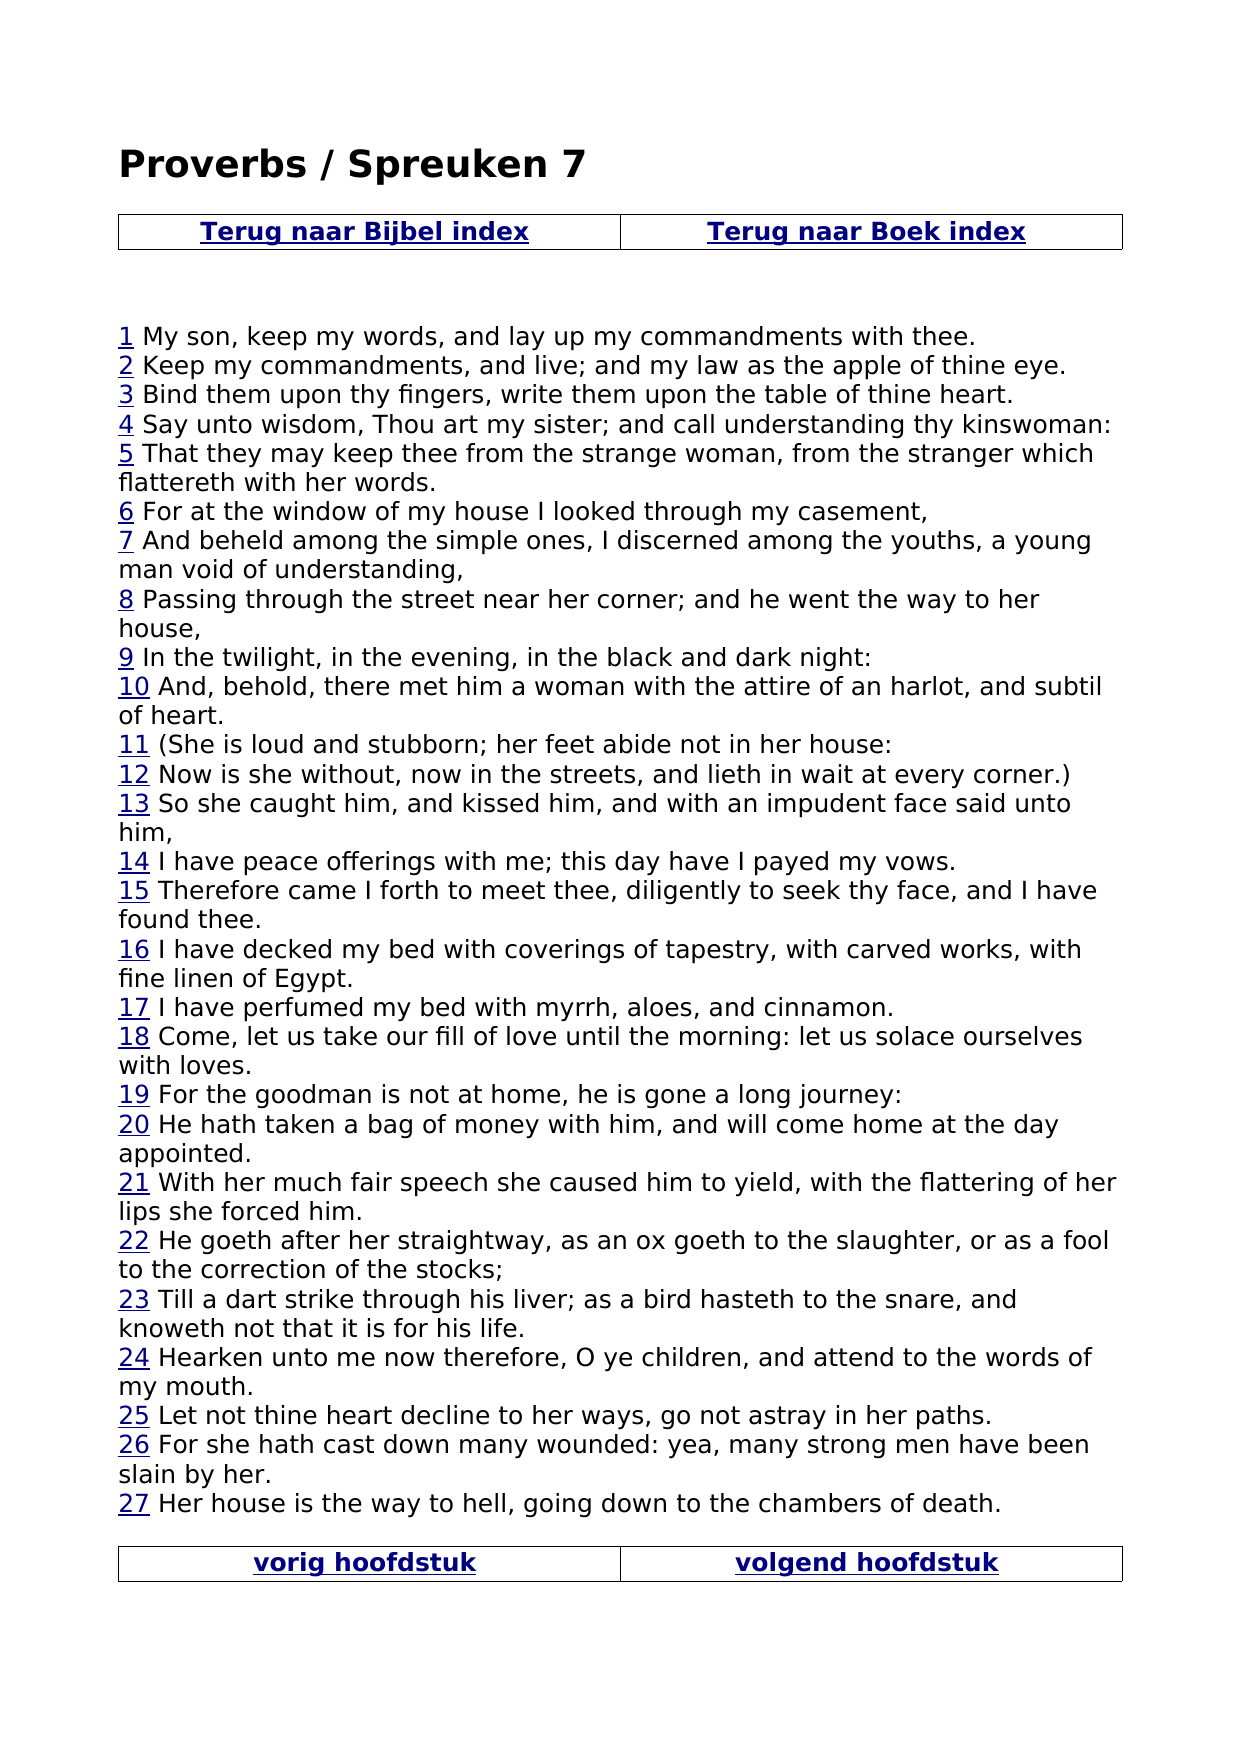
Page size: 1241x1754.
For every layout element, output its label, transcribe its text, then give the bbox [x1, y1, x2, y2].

subtitle Proverbs / Spreuken 7 [118, 143, 1122, 187]
table_header vorig hoofdstuk [119, 1547, 620, 1581]
table_header volgend hoofdstuk [621, 1547, 1122, 1581]
table_header Terug naar Boek index [621, 215, 1122, 249]
text 1 My son, keep my words, and lay up my commandments with thee. 2 Keep my commandments, and live; and my law as the apple of thine eye. 3 Bind them upon thy fingers, write them upon the table of thine heart. 4 Say unto wisdom, Thou art my sister; and call understanding thy kinswoman: 5 That they may keep thee from the strange woman, from the stranger which flattereth with her words. 6 For at the window of my house I looked through my casement, 7 And beheld among the simple ones, I discerned among the youths, a young man void of understanding, 8 Passing through the street near her corner; and he went the way to her house, 9 In the twilight, in the evening, in the black and dark night: 10 And, behold, there met him a woman with the attire of an harlot, and subtil of heart. 11 (She is loud and stubborn; her feet abide not in her house: 12 Now is she without, now in the streets, and lieth in wait at every corner.) 13 So she caught him, and kissed him, and with an impudent face said unto him, 14 I have peace offerings with me; this day have I payed my vows. 15 Therefore came I forth to meet thee, diligently to seek thy face, and I have found thee. 16 I have decked my bed with coverings of tapestry, with carved works, with fine linen of Egypt. 17 I have perfumed my bed with myrrh, aloes, and cinnamon. 18 Come, let us take our fill of love until the morning: let us solace ourselves with loves. 19 For the goodman is not at home, he is gone a long journey: 20 He hath taken a bag of money with him, and will come home at the day appointed. 21 With her much fair speech she caused him to yield, with the flattering of her lips she forced him. 22 He goeth after her straightway, as an ox goeth to the slaughter, or as a fool to the correction of the stocks; 23 Till a dart strike through his liver; as a bird hasteth to the snare, and knoweth not that it is for his life. 24 Hearken unto me now therefore, O ye children, and attend to the words of my mouth. 25 Let not thine heart decline to her ways, go not astray in her paths. 26 For she hath cast down many wounded: yea, many strong men have been slain by her. 27 Her house is the way to hell, going down to the chambers of death. [118, 264, 1122, 1518]
table_header Terug naar Bijbel index [119, 215, 620, 249]
